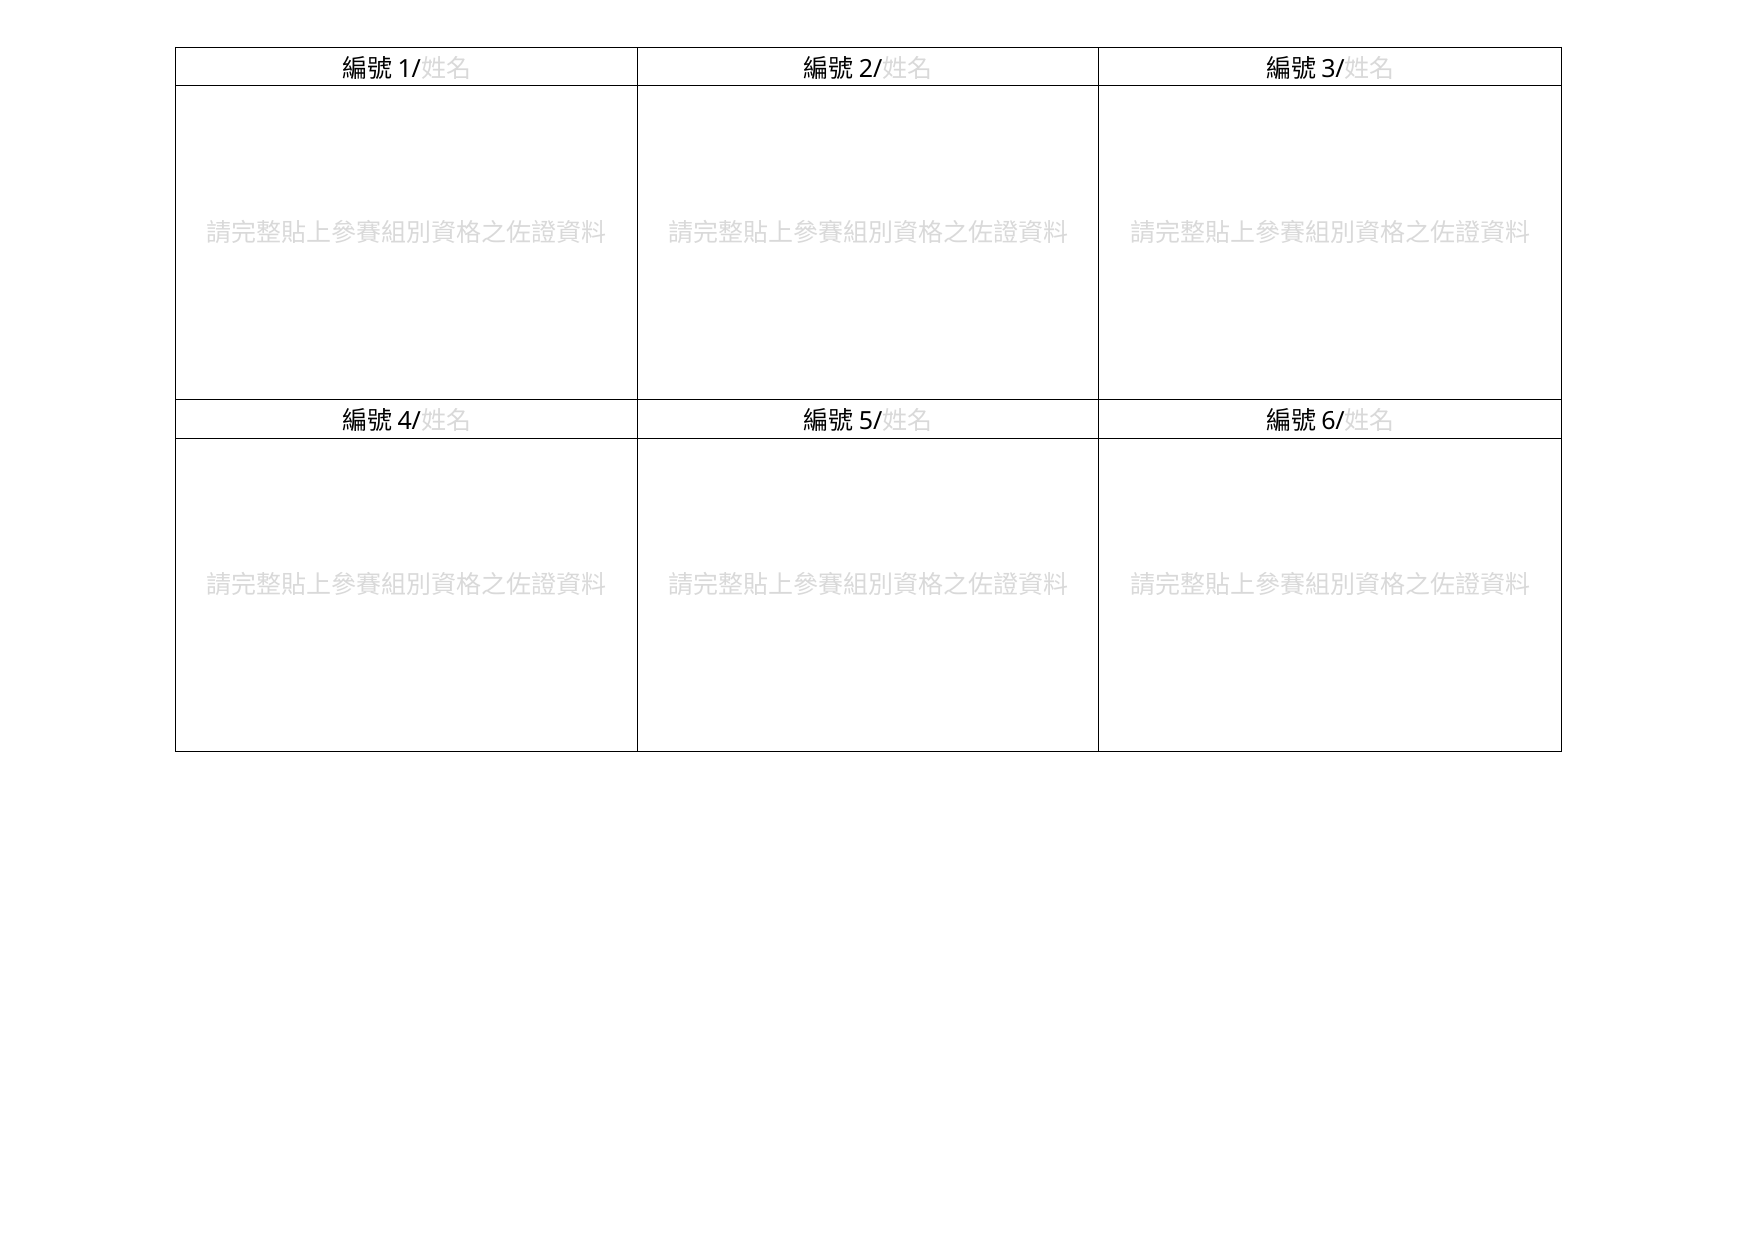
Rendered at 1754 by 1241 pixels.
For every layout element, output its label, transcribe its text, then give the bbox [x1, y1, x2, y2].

table_cell 編號6/姓名 [1099, 400, 1561, 437]
table_cell 請完整貼上參賽組別資格之佐證資料 [638, 86, 1098, 399]
table_header 編號1/姓名 [176, 48, 637, 85]
table_cell 請完整貼上參賽組別資格之佐證資料 [638, 439, 1098, 751]
table_cell 請完整貼上參賽組別資格之佐證資料 [1099, 439, 1561, 751]
table_cell 請完整貼上參賽組別資格之佐證資料 [1099, 86, 1561, 399]
table_cell 請完整貼上參賽組別資格之佐證資料 [176, 86, 637, 399]
table_header 編號2/姓名 [638, 48, 1098, 85]
table_cell 編號4/姓名 [176, 400, 637, 437]
table_cell 編號5/姓名 [638, 400, 1098, 437]
table_cell 請完整貼上參賽組別資格之佐證資料 [176, 439, 637, 751]
table_header 編號3/姓名 [1099, 48, 1561, 85]
